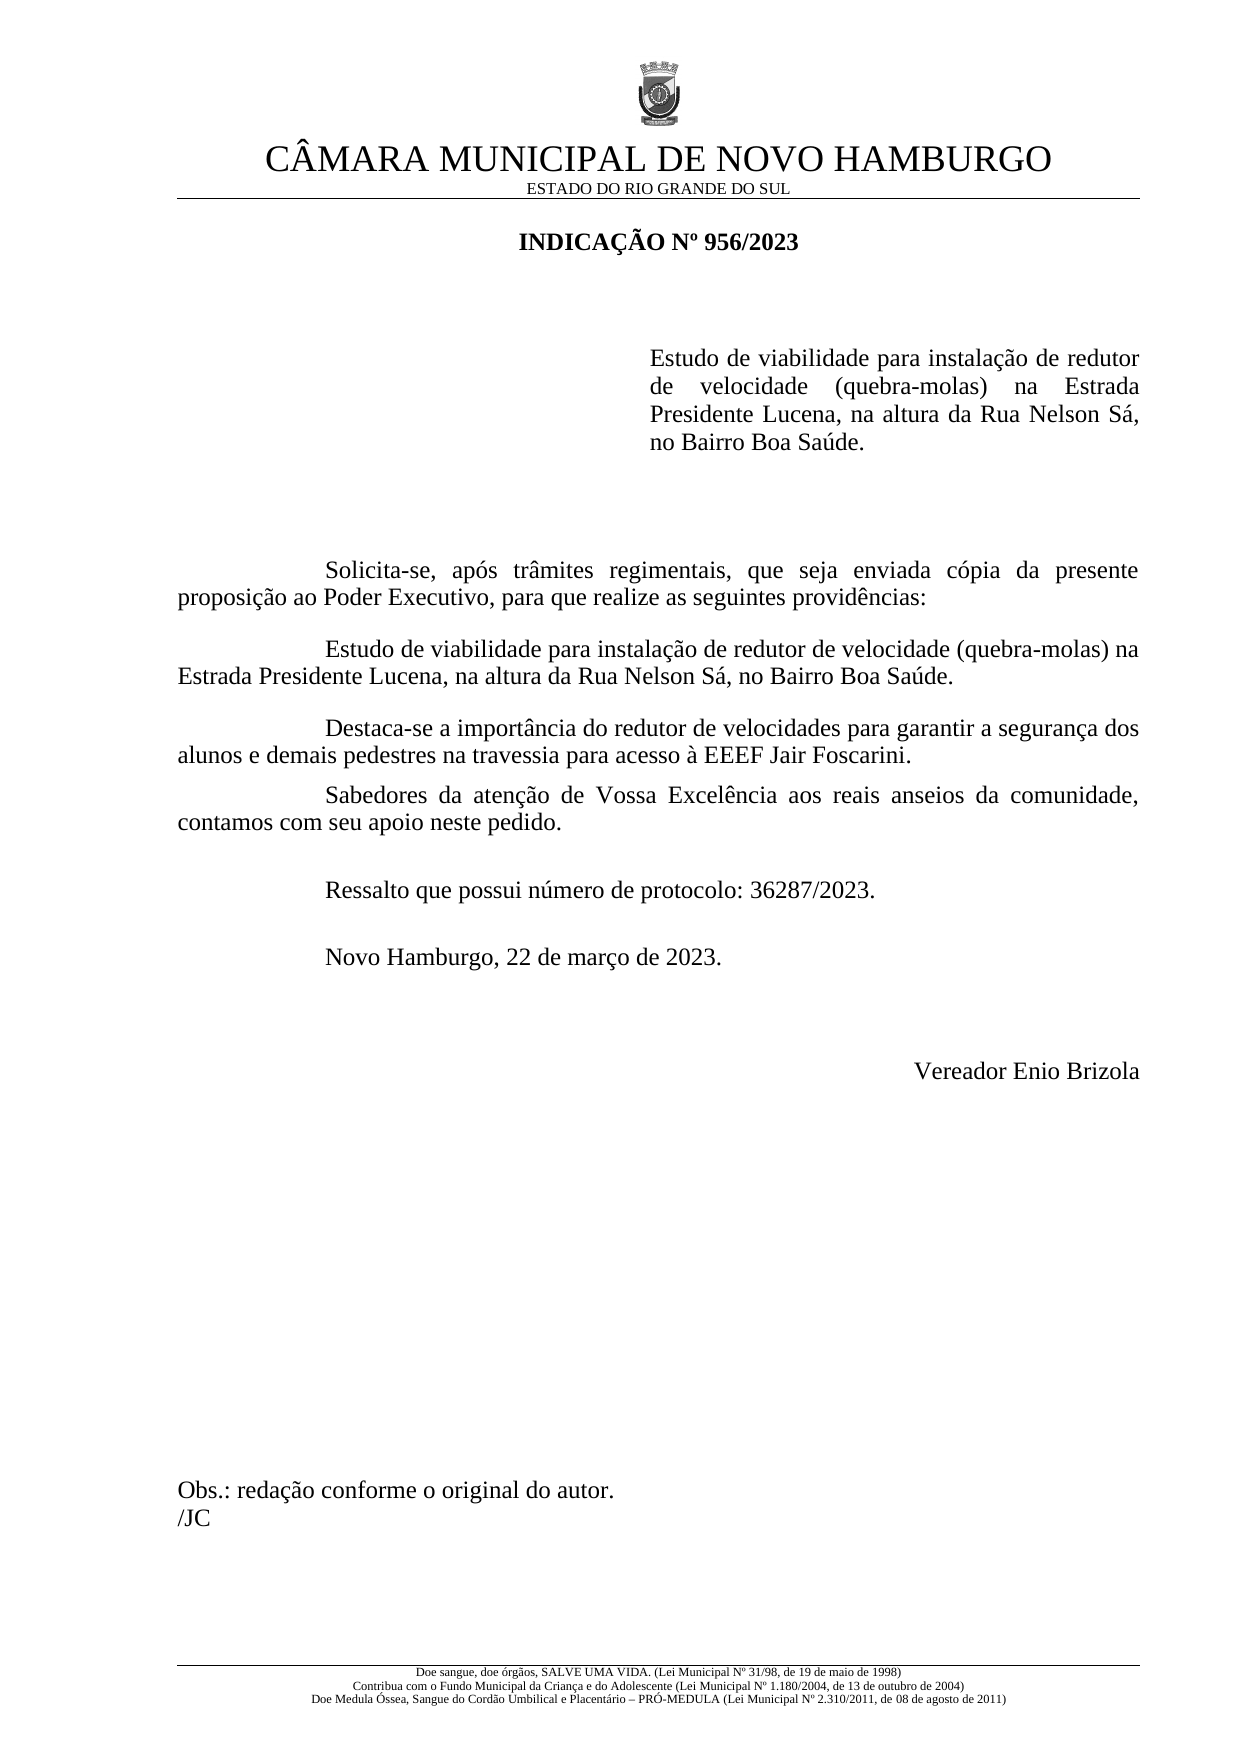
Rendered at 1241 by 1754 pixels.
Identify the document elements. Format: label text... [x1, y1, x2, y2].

text Obs.: redação conforme o original do autor. [177, 1476, 1140, 1504]
text Solicita-se, após trâmites regimentais, que seja enviada cópia da presente proposição ao Poder Executivo, para que realize as seguintes providências: [177, 556, 1140, 611]
text Vereador Enio Brizola [177, 1057, 1140, 1085]
text Sabedores da atenção de Vossa Excelência aos reais anseios da comunidade, contamos com seu apoio neste pedido. [177, 781, 1140, 836]
text Novo Hamburgo, 22 de março de 2023. [177, 943, 1140, 971]
text /JC [177, 1504, 1140, 1532]
text Destaca-se a importância do redutor de velocidades para garantir a segurança dos alunos e demais pedestres na travessia para acesso à EEEF Jair Foscarini. [177, 714, 1140, 769]
text Estudo de viabilidade para instalação de redutor de velocidade (quebra-molas) na Estrada Presidente Lucena, na altura da Rua Nelson Sá, no Bairro Boa Saúde. [177, 635, 1140, 690]
text Estudo de viabilidade para instalação de redutor de velocidade (quebra-molas) na Estrada Presidente Lucena, na altura da Rua Nelson Sá, no Bairro Boa Saúde. [649, 344, 1140, 455]
text Ressalto que possui número de protocolo: 36287/2023. [177, 876, 1140, 903]
text INDICAÇÃO Nº 956/2023 [177, 228, 1140, 256]
